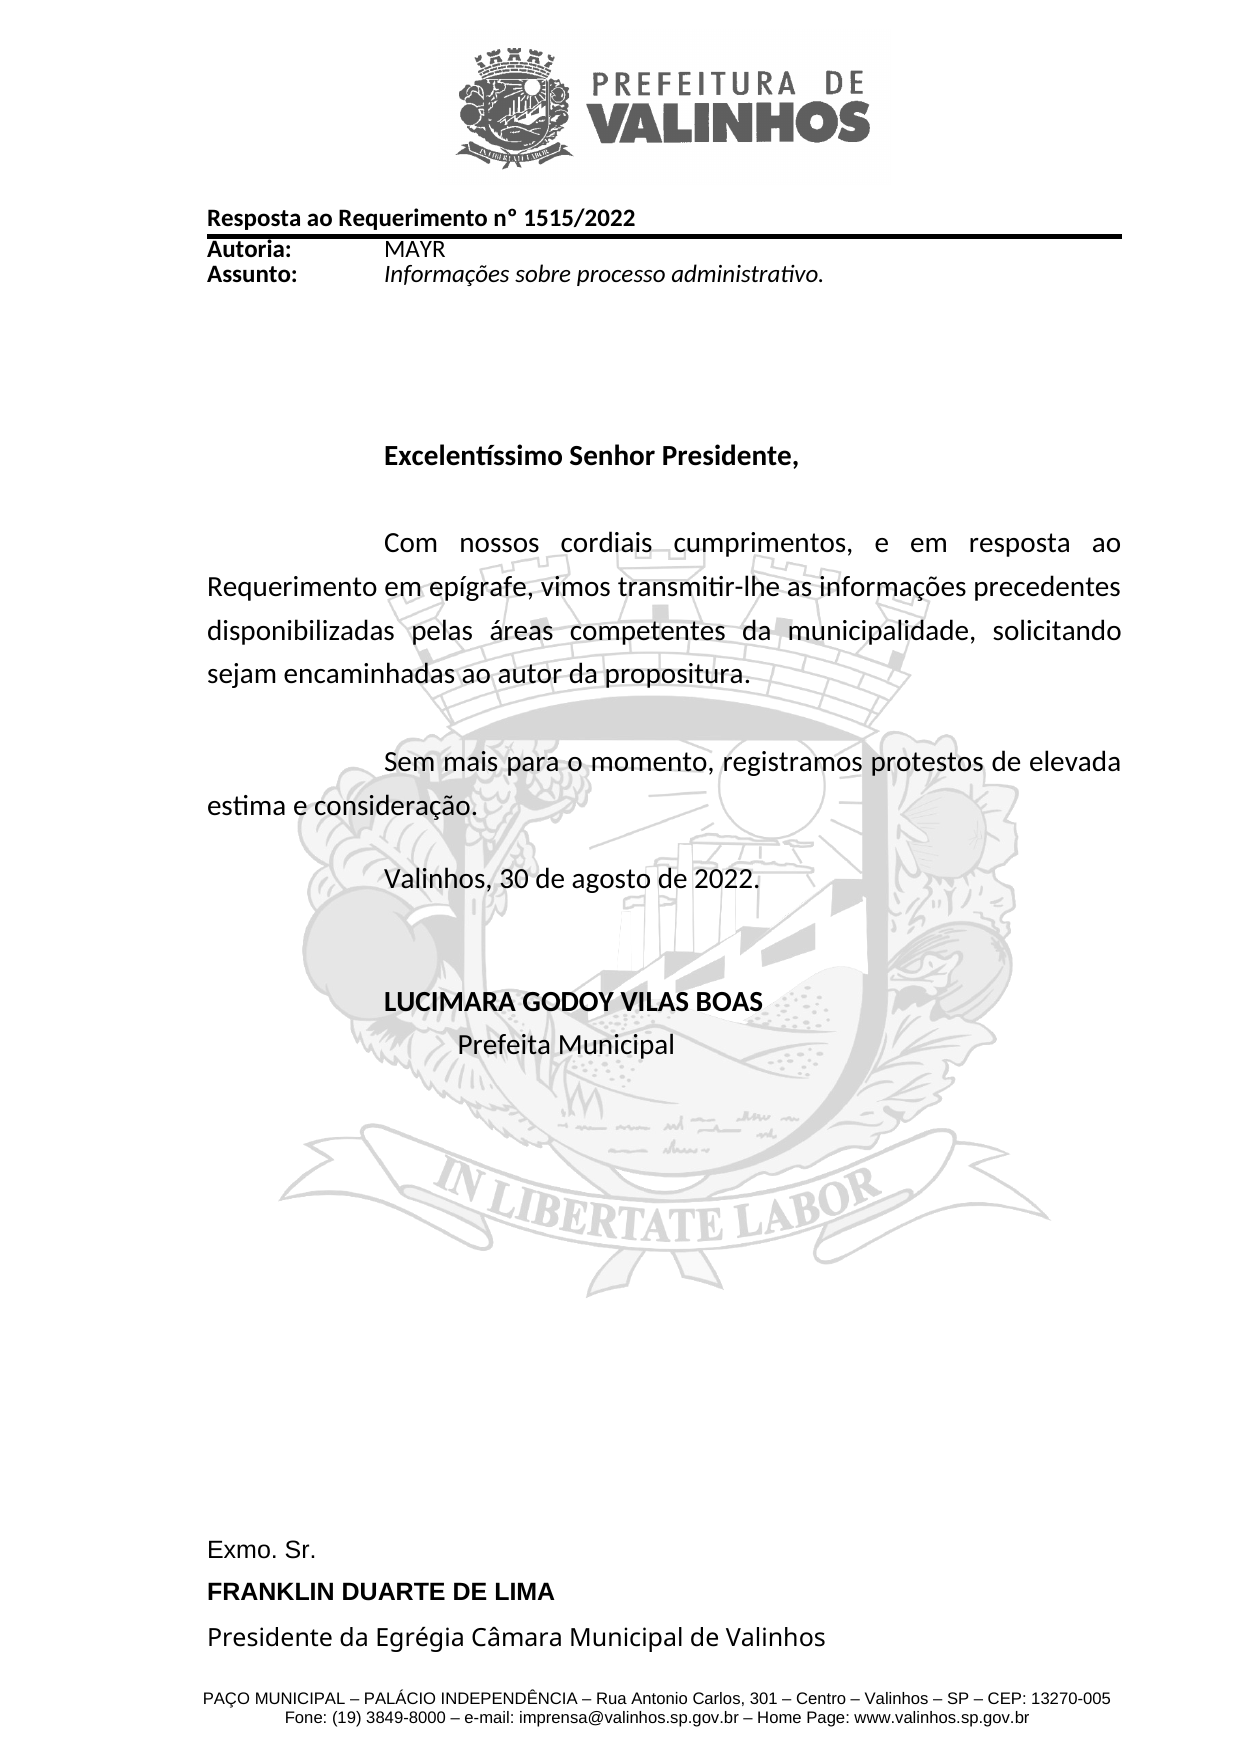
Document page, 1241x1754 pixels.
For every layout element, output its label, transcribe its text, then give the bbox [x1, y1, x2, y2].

text LUCIMARA GODOY VILAS BOAS [207, 989, 235, 1018]
text Prefeita Municipal [1094, 1033, 1122, 1062]
text Sem mais para o momento, registramos protestos de elevada estima e consideração. [1094, 749, 1122, 822]
text Valinhos, 30 de agosto de 2022. [207, 866, 235, 895]
text Prefeita Municipal [207, 1033, 235, 1062]
text LUCIMARA GODOY VILAS BOAS [1094, 989, 1122, 1018]
text Sem mais para o momento, registramos protestos de elevada estima e consideração. [207, 749, 235, 822]
text Valinhos, 30 de agosto de 2022. [1094, 866, 1122, 895]
text Excelentíssimo Senhor Presidente, [207, 443, 1122, 472]
picture [1090, 584, 1094, 594]
picture [438, 29, 891, 185]
picture [235, 506, 1094, 1342]
